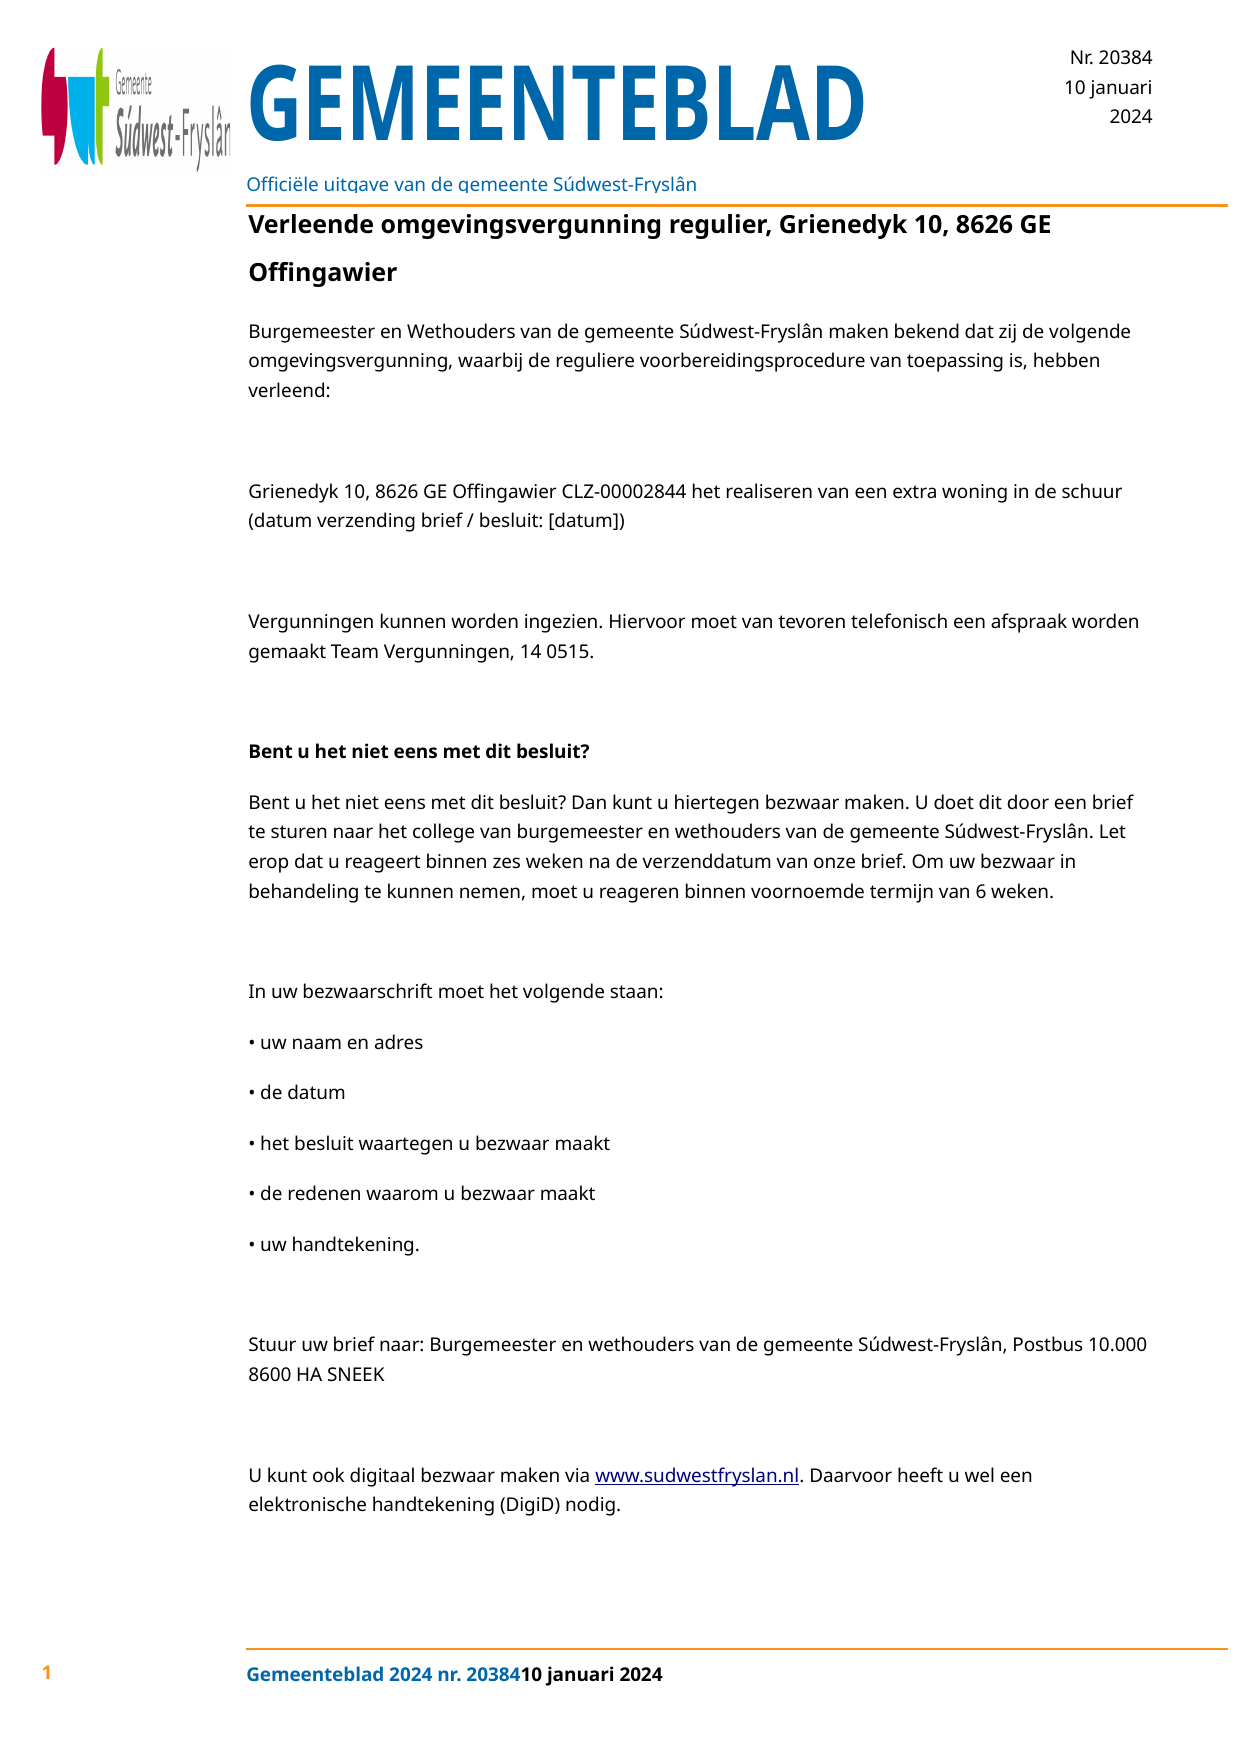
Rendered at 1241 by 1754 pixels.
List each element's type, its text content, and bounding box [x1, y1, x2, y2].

text Burgemeester en Wethouders van de gemeente Súdwest-Fryslân maken bekend dat zij de volgende omgevingsvergunning, waarbij de reguliere voorbereidingsprocedure van toepassing is, hebben verleend: [248, 318, 1152, 403]
text • uw naam en adres [248, 1029, 1152, 1055]
text Grienedyk 10, 8626 GE Offingawier CLZ-00002844 het realiseren van een extra woning in de schuur (datum verzending brief / besluit: [datum]) [248, 478, 1152, 533]
text • uw handtekening. [248, 1231, 1152, 1257]
text U kunt ook digitaal bezwaar maken via www.sudwestfryslan.nl. Daarvoor heeft u wel een elektronische handtekening (DigiD) nodig. [248, 1462, 1152, 1517]
text Bent u het niet eens met dit besluit? Dan kunt u hiertegen bezwaar maken. U doet dit door een brief te sturen naar het college van burgemeester en wethouders van de gemeente Súdwest-Fryslân. Let erop dat u reageert binnen zes weken na de verzenddatum van onze brief. Om uw bezwaar in behandeling te kunnen nemen, moet u reageren binnen voornoemde termijn van 6 weken. [248, 789, 1152, 904]
text Bent u het niet eens met dit besluit? [248, 739, 1152, 764]
picture [41, 47, 231, 172]
text • het besluit waartegen u bezwaar maakt [248, 1130, 1152, 1156]
text Stuur uw brief naar: Burgemeester en wethouders van de gemeente Súdwest-Fryslân, Postbus 10.000 8600 HA SNEEK [248, 1332, 1152, 1387]
text • de redenen waarom u bezwaar maakt [248, 1180, 1152, 1206]
text • de datum [248, 1079, 1152, 1105]
text Verleende omgevingsvergunning regulier, Grienedyk 10, 8626 GE Offingawier [248, 207, 1152, 288]
text In uw bezwaarschrift moet het volgende staan: [248, 979, 1152, 1004]
text Vergunningen kunnen worden ingezien. Hiervoor moet van tevoren telefonisch een afspraak worden gemaakt Team Vergunningen, 14 0515. [248, 608, 1152, 664]
